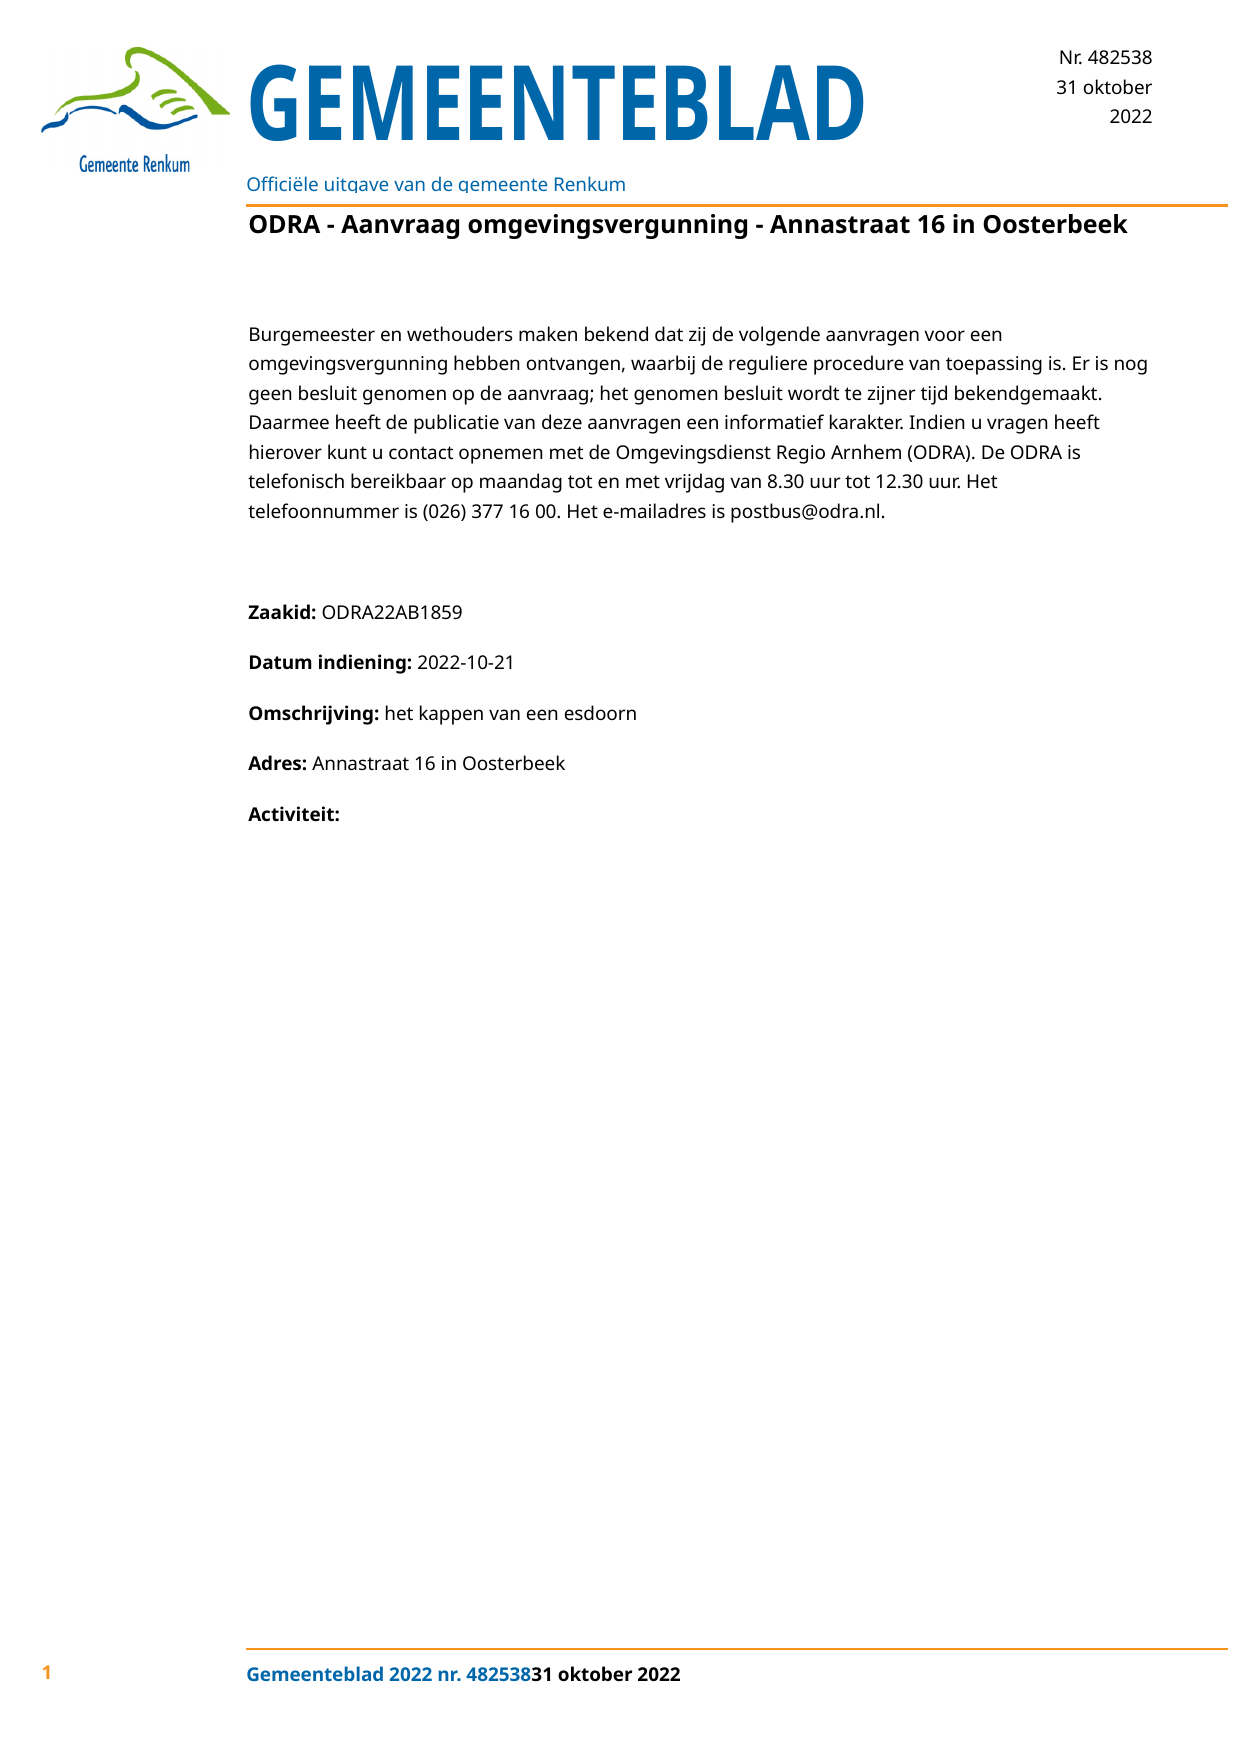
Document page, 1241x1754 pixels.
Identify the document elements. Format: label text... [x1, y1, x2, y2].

text Zaakid: ODRA22AB1859 [248, 599, 1152, 625]
picture [41, 47, 231, 172]
text Activiteit: [248, 801, 1152, 826]
text Datum indiening: 2022-10-21 [248, 649, 1152, 675]
text Burgemeester en wethouders maken bekend dat zij de volgende aanvragen voor een omgevingsvergunning hebben ontvangen, waarbij de reguliere procedure van toepassing is. Er is nog geen besluit genomen op de aanvraag; het genomen besluit wordt te zijner tijd bekendgemaakt. Daarmee heeft de publicatie van deze aanvragen een informatief karakter. Indien u vragen heeft hierover kunt u contact opnemen met de Omgevingsdienst Regio Arnhem (ODRA). De ODRA is telefonisch bereikbaar op maandag tot en met vrijdag van 8.30 uur tot 12.30 uur. Het telefoonnummer is (026) 377 16 00. Het e-mailadres is postbus@odra.nl. [248, 321, 1152, 524]
text ODRA - Aanvraag omgevingsvergunning - Annastraat 16 in Oosterbeek [248, 207, 1152, 241]
text Adres: Annastraat 16 in Oosterbeek [248, 750, 1152, 776]
text Omschrijving: het kappen van een esdoorn [248, 700, 1152, 726]
